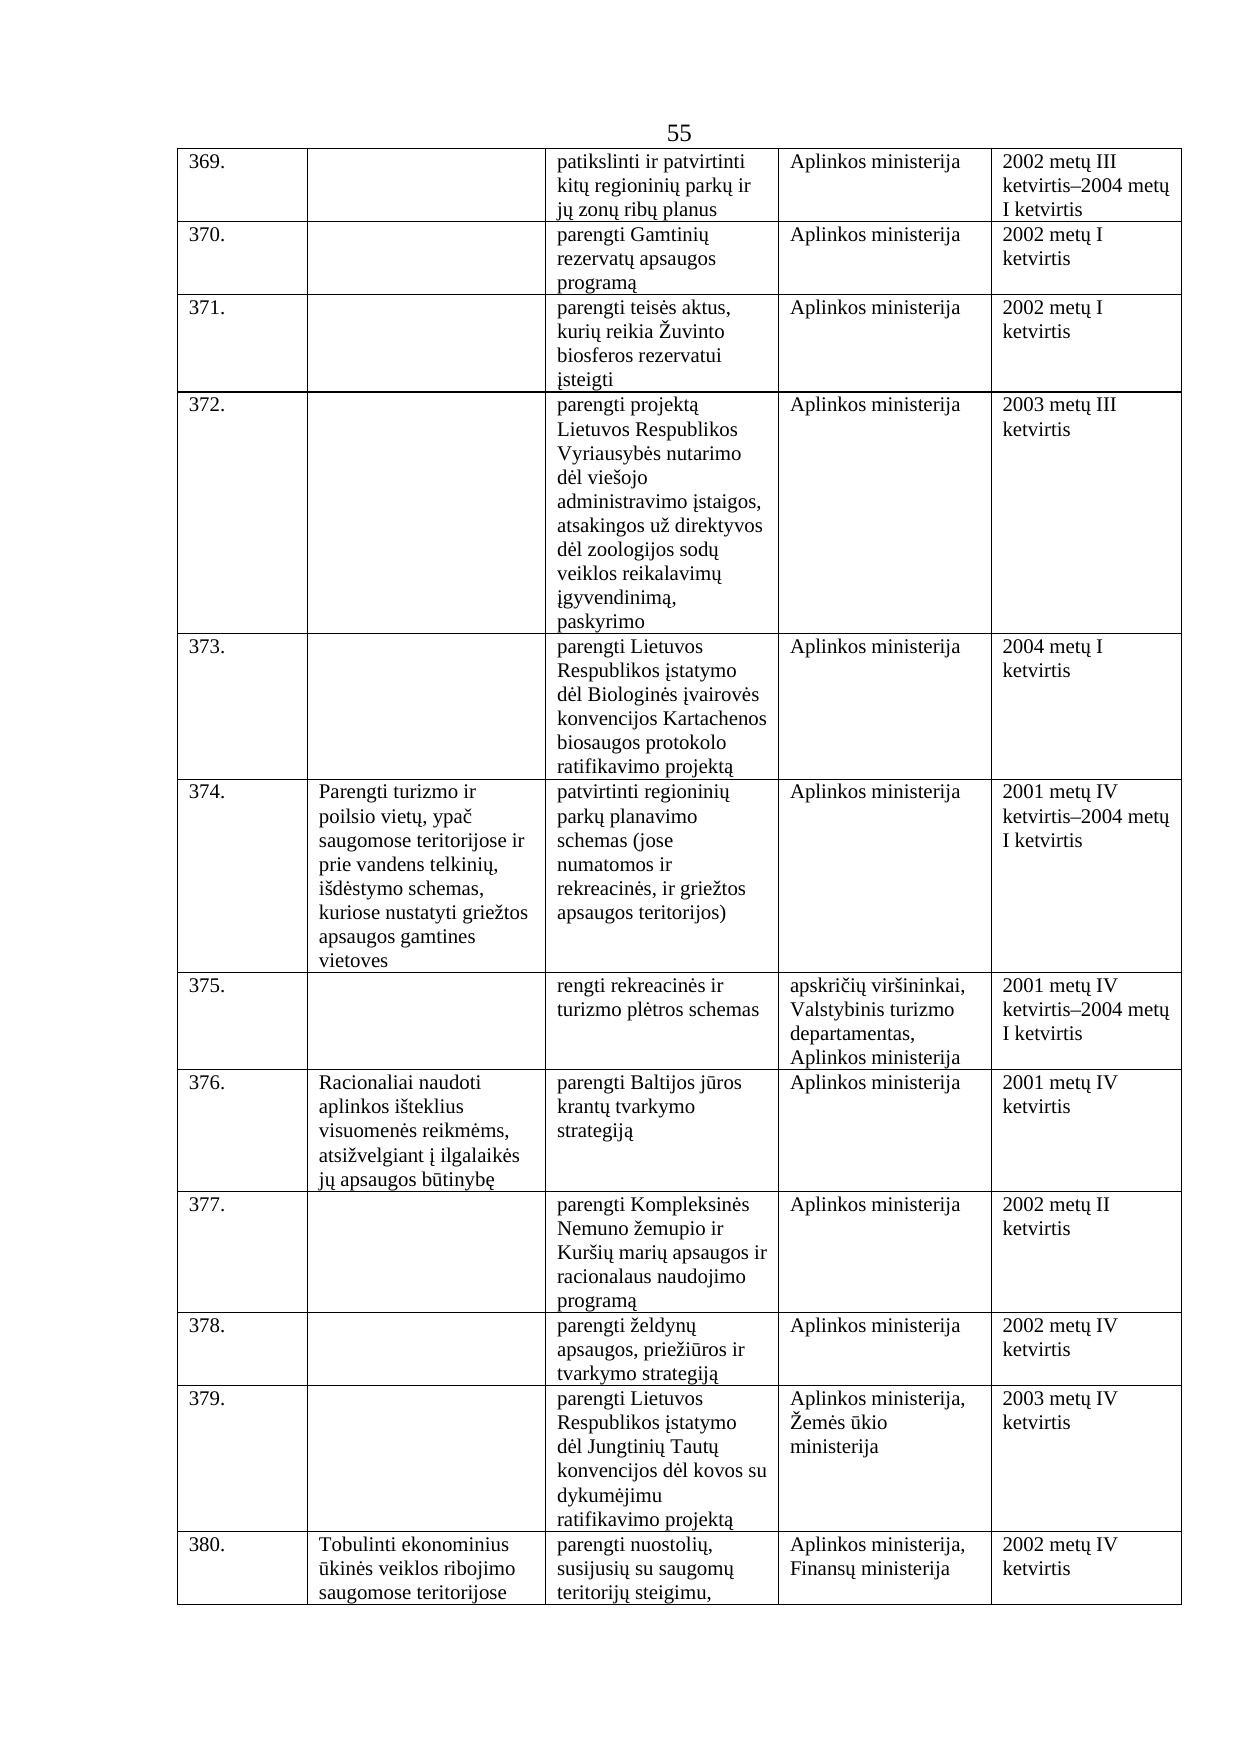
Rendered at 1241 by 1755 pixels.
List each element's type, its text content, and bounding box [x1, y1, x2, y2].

table_cell 2002 metų IV ketvirtis [992, 1532, 1181, 1604]
table_cell 371. [178, 295, 307, 391]
table_cell [308, 973, 545, 1069]
table_cell [308, 1313, 545, 1385]
table_cell Aplinkos ministerija [779, 1313, 991, 1385]
table_cell 374. [178, 780, 307, 972]
table_cell [308, 393, 545, 633]
table_cell 375. [178, 973, 307, 1069]
table_cell apskričių viršininkai, Valstybinis turizmo departamentas, Aplinkos ministerija [779, 973, 991, 1069]
table_cell parengti projektą Lietuvos Respublikos Vyriausybės nutarimo dėl viešojo administravimo įstaigos, atsakingos už direktyvos dėl zoologijos sodų veiklos reikalavimų įgyvendinimą, paskyrimo [546, 393, 778, 633]
table_cell 2001 metų IV ketvirtis–2004 metų I ketvirtis [992, 780, 1181, 972]
table_cell 370. [178, 222, 307, 294]
table_cell Aplinkos ministerija [779, 1070, 991, 1191]
table_cell 2002 metų III ketvirtis–2004 metų I ketvirtis [992, 149, 1181, 221]
table_cell 372. [178, 393, 307, 633]
table_cell parengti Lietuvos Respublikos įstatymo dėl Biologinės įvairovės konvencijos Kartachenos biosaugos protokolo ratifikavimo projektą [546, 634, 778, 778]
table_cell [308, 634, 545, 778]
table_cell parengti Lietuvos Respublikos įstatymo dėl Jungtinių Tautų konvencijos dėl kovos su dykumėjimu ratifikavimo projektą [546, 1386, 778, 1531]
table_cell Aplinkos ministerija, Žemės ūkio ministerija [779, 1386, 991, 1531]
table_cell 2002 metų II ketvirtis [992, 1192, 1181, 1312]
table_cell parengti Gamtinių rezervatų apsaugos programą [546, 222, 778, 294]
table_cell parengti teisės aktus, kurių reikia Žuvinto biosferos rezervatui įsteigti [546, 295, 778, 391]
table_cell [308, 295, 545, 391]
table_cell 380. [178, 1532, 307, 1604]
table_cell 2003 metų IV ketvirtis [992, 1386, 1181, 1531]
table_cell 2004 metų I ketvirtis [992, 634, 1181, 778]
table_cell 378. [178, 1313, 307, 1385]
table_cell [308, 1192, 545, 1312]
table_cell [308, 1386, 545, 1531]
table_cell 377. [178, 1192, 307, 1312]
table_cell 2001 metų IV ketvirtis–2004 metų I ketvirtis [992, 973, 1181, 1069]
table_cell Parengti turizmo ir poilsio vietų, ypač saugomose teritorijose ir prie vandens telkinių, išdėstymo schemas, kuriose nustatyti griežtos apsaugos gamtines vietoves [308, 780, 545, 972]
table_cell Aplinkos ministerija [779, 149, 991, 221]
table_cell 2003 metų III ketvirtis [992, 393, 1181, 633]
table_cell 373. [178, 634, 307, 778]
table_cell parengti Kompleksinės Nemuno žemupio ir Kuršių marių apsaugos ir racionalaus naudojimo programą [546, 1192, 778, 1312]
table_cell 2002 metų I ketvirtis [992, 295, 1181, 391]
table_cell 379. [178, 1386, 307, 1531]
table_cell rengti rekreacinės ir turizmo plėtros schemas [546, 973, 778, 1069]
table_cell Racionaliai naudoti aplinkos išteklius visuomenės reikmėms, atsižvelgiant į ilgalaikės jų apsaugos būtinybę [308, 1070, 545, 1191]
table_cell Aplinkos ministerija [779, 634, 991, 778]
table_cell Tobulinti ekonominius ūkinės veiklos ribojimo saugomose teritorijose [308, 1532, 545, 1604]
table_cell Aplinkos ministerija [779, 295, 991, 391]
table_cell 376. [178, 1070, 307, 1191]
table_cell [308, 222, 545, 294]
table_cell Aplinkos ministerija, Finansų ministerija [779, 1532, 991, 1604]
table_cell patvirtinti regioninių parkų planavimo schemas (jose numatomos ir rekreacinės, ir griežtos apsaugos teritorijos) [546, 780, 778, 972]
table_cell parengti želdynų apsaugos, priežiūros ir tvarkymo strategiją [546, 1313, 778, 1385]
table_cell 369. [178, 149, 307, 221]
table_cell 2001 metų IV ketvirtis [992, 1070, 1181, 1191]
table_cell parengti nuostolių, susijusių su saugomų teritorijų steigimu, [546, 1532, 778, 1604]
table_cell Aplinkos ministerija [779, 1192, 991, 1312]
table_cell Aplinkos ministerija [779, 780, 991, 972]
table_cell [308, 149, 545, 221]
table_cell parengti Baltijos jūros krantų tvarkymo strategiją [546, 1070, 778, 1191]
table_cell Aplinkos ministerija [779, 222, 991, 294]
table_cell 2002 metų IV ketvirtis [992, 1313, 1181, 1385]
table_cell Aplinkos ministerija [779, 393, 991, 633]
table_cell 2002 metų I ketvirtis [992, 222, 1181, 294]
table_cell patikslinti ir patvirtinti kitų regioninių parkų ir jų zonų ribų planus [546, 149, 778, 221]
